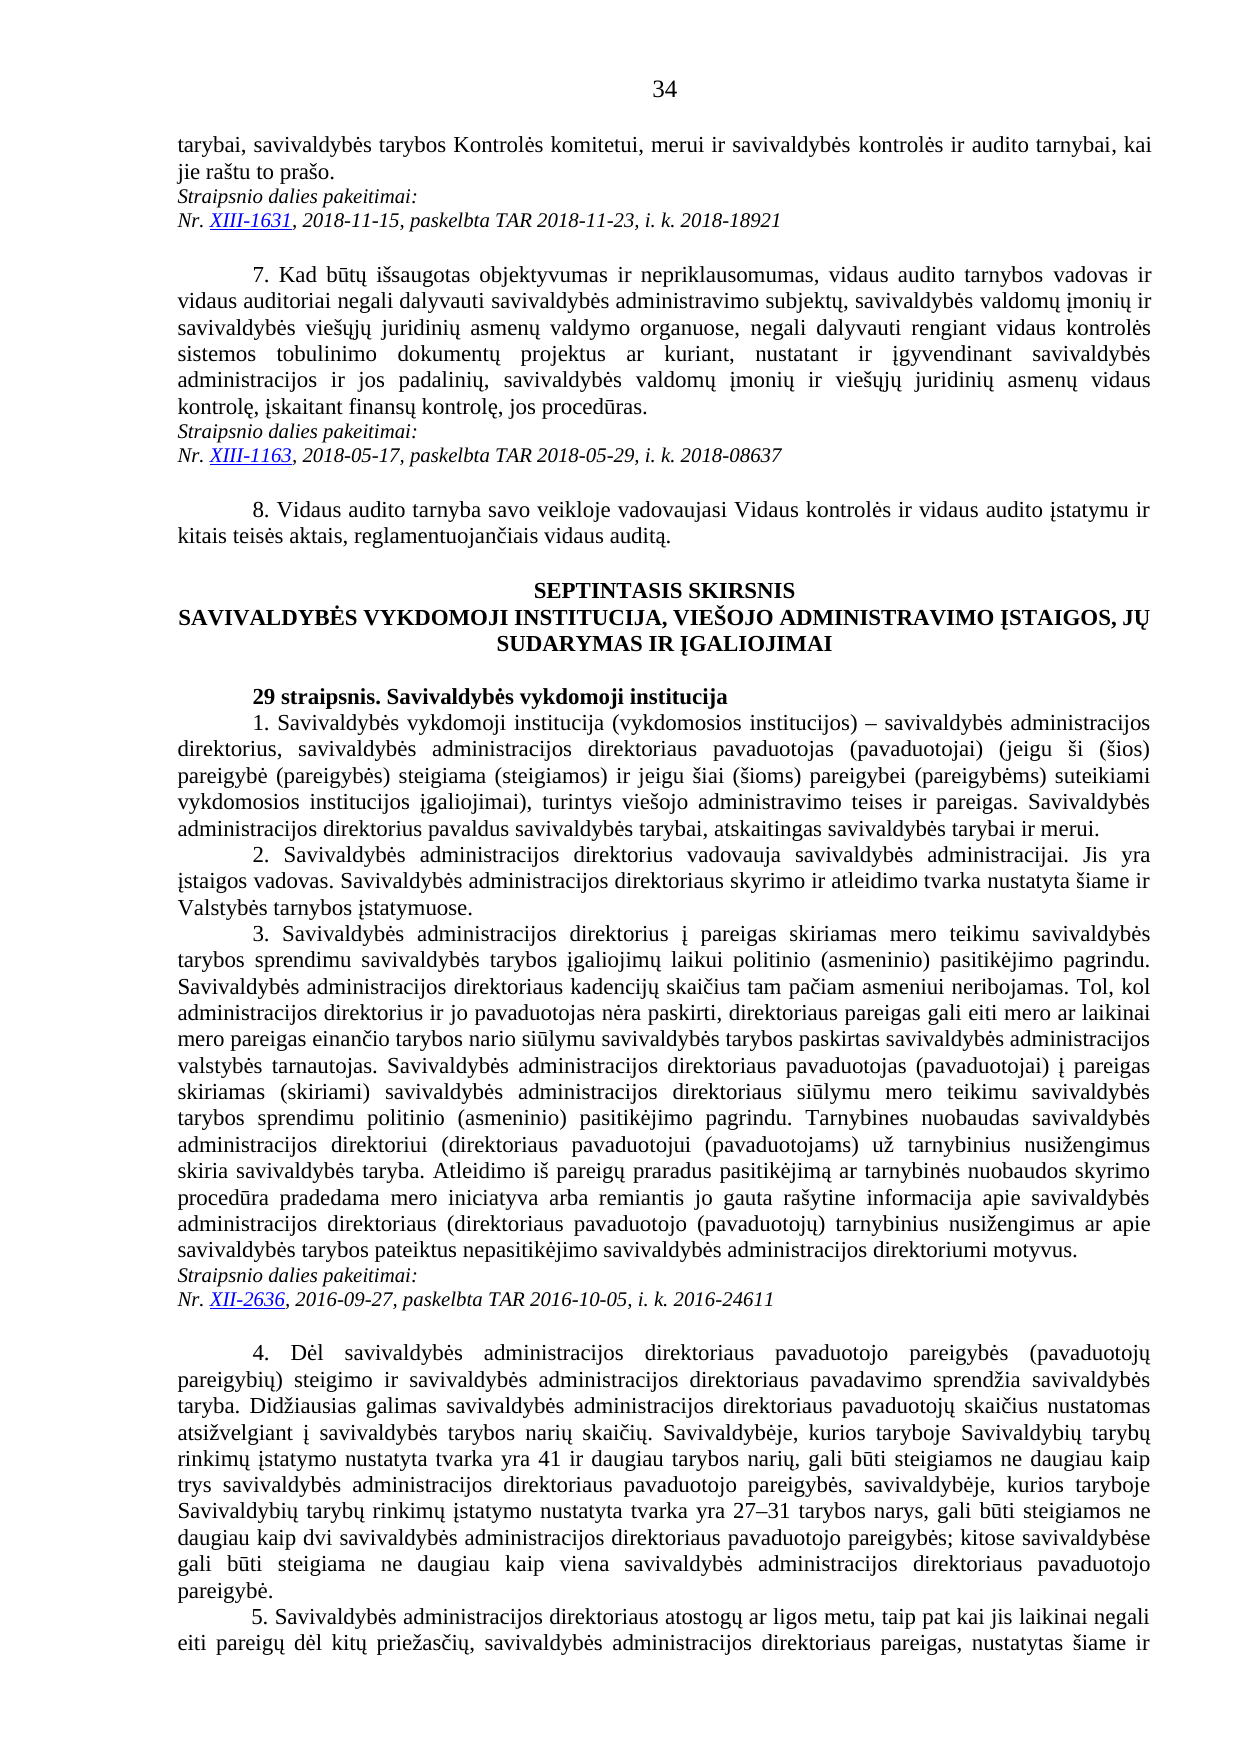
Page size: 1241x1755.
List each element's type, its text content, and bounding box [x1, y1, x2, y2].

text SAVIVALDYBĖS VYKDOMOJI INSTITUCIJA, VIEŠOJO ADMINISTRAVIMO ĮSTAIGOS, JŲ SUDARYMAS IR ĮGALIOJIMAI [177, 604, 1152, 656]
text 29 straipsnis. Savivaldybės vykdomoji institucija [177, 683, 1152, 709]
text tarybai, savivaldybės tarybos Kontrolės komitetui, merui ir savivaldybės kontrolės ir audito tarnybai, kai jie raštu to prašo. [177, 131, 1152, 184]
text Straipsnio dalies pakeitimai: [177, 419, 1152, 443]
text Nr. XIII-1631, 2018-11-15, paskelbta TAR 2018-11-23, i. k. 2018-18921 [177, 208, 1152, 232]
text SEPTINTASIS SKIRSNIS [177, 577, 1152, 604]
text 5. Savivaldybės administracijos direktoriaus atostogų ar ligos metu, taip pat kai jis laikinai negali eiti pareigų dėl kitų priežasčių, savivaldybės administracijos direktoriaus pareigas, nustatytas šiame ir [177, 1603, 1152, 1656]
text 8. Vidaus audito tarnyba savo veikloje vadovaujasi Vidaus kontrolės ir vidaus audito įstatymu ir kitais teisės aktais, reglamentuojančiais vidaus auditą. [177, 496, 1152, 549]
text Nr. XIII-1163, 2018-05-17, paskelbta TAR 2018-05-29, i. k. 2018-08637 [177, 443, 1152, 467]
text 7. Kad būtų išsaugotas objektyvumas ir nepriklausomumas, vidaus audito tarnybos vadovas ir vidaus auditoriai negali dalyvauti savivaldybės administravimo subjektų, savivaldybės valdomų įmonių ir savivaldybės viešųjų juridinių asmenų valdymo organuose, negali dalyvauti rengiant vidaus kontrolės sistemos tobulinimo dokumentų projektus ar kuriant, nustatant ir įgyvendinant savivaldybės administracijos ir jos padalinių, savivaldybės valdomų įmonių ir viešųjų juridinių asmenų vidaus kontrolę, įskaitant finansų kontrolę, jos procedūras. [177, 261, 1152, 419]
text Straipsnio dalies pakeitimai: [177, 184, 1152, 208]
text Straipsnio dalies pakeitimai: [177, 1263, 1152, 1287]
text 3. Savivaldybės administracijos direktorius į pareigas skiriamas mero teikimu savivaldybės tarybos sprendimu savivaldybės tarybos įgaliojimų laikui politinio (asmeninio) pasitikėjimo pagrindu. Savivaldybės administracijos direktoriaus kadencijų skaičius tam pačiam asmeniui neribojamas. Tol, kol administracijos direktorius ir jo pavaduotojas nėra paskirti, direktoriaus pareigas gali eiti mero ar laikinai mero pareigas einančio tarybos nario siūlymu savivaldybės tarybos paskirtas savivaldybės administracijos valstybės tarnautojas. Savivaldybės administracijos direktoriaus pavaduotojas (pavaduotojai) į pareigas skiriamas (skiriami) savivaldybės administracijos direktoriaus siūlymu mero teikimu savivaldybės tarybos sprendimu politinio (asmeninio) pasitikėjimo pagrindu. Tarnybines nuobaudas savivaldybės administracijos direktoriui (direktoriaus pavaduotojui (pavaduotojams) už tarnybinius nusižengimus skiria savivaldybės taryba. Atleidimo iš pareigų praradus pasitikėjimą ar tarnybinės nuobaudos skyrimo procedūra pradedama mero iniciatyva arba remiantis jo gauta rašytine informacija apie savivaldybės administracijos direktoriaus (direktoriaus pavaduotojo (pavaduotojų) tarnybinius nusižengimus ar apie savivaldybės tarybos pateiktus nepasitikėjimo savivaldybės administracijos direktoriumi motyvus. [177, 920, 1152, 1263]
text 1. Savivaldybės vykdomoji institucija (vykdomosios institucijos) – savivaldybės administracijos direktorius, savivaldybės administracijos direktoriaus pavaduotojas (pavaduotojai) (jeigu ši (šios) pareigybė (pareigybės) steigiama (steigiamos) ir jeigu šiai (šioms) pareigybei (pareigybėms) suteikiami vykdomosios institucijos įgaliojimai), turintys viešojo administravimo teises ir pareigas. Savivaldybės administracijos direktorius pavaldus savivaldybės tarybai, atskaitingas savivaldybės tarybai ir merui. [177, 709, 1152, 841]
text 4. Dėl savivaldybės administracijos direktoriaus pavaduotojo pareigybės (pavaduotojų pareigybių) steigimo ir savivaldybės administracijos direktoriaus pavadavimo sprendžia savivaldybės taryba. Didžiausias galimas savivaldybės administracijos direktoriaus pavaduotojų skaičius nustatomas atsižvelgiant į savivaldybės tarybos narių skaičių. Savivaldybėje, kurios taryboje Savivaldybių tarybų rinkimų įstatymo nustatyta tvarka yra 41 ir daugiau tarybos narių, gali būti steigiamos ne daugiau kaip trys savivaldybės administracijos direktoriaus pavaduotojo pareigybės, savivaldybėje, kurios taryboje Savivaldybių tarybų rinkimų įstatymo nustatyta tvarka yra 27–31 tarybos narys, gali būti steigiamos ne daugiau kaip dvi savivaldybės administracijos direktoriaus pavaduotojo pareigybės; kitose savivaldybėse gali būti steigiama ne daugiau kaip viena savivaldybės administracijos direktoriaus pavaduotojo pareigybė. [177, 1339, 1152, 1603]
text 2. Savivaldybės administracijos direktorius vadovauja savivaldybės administracijai. Jis yra įstaigos vadovas. Savivaldybės administracijos direktoriaus skyrimo ir atleidimo tvarka nustatyta šiame ir Valstybės tarnybos įstatymuose. [177, 841, 1152, 920]
text Nr. XII-2636, 2016-09-27, paskelbta TAR 2016-10-05, i. k. 2016-24611 [177, 1287, 1152, 1311]
